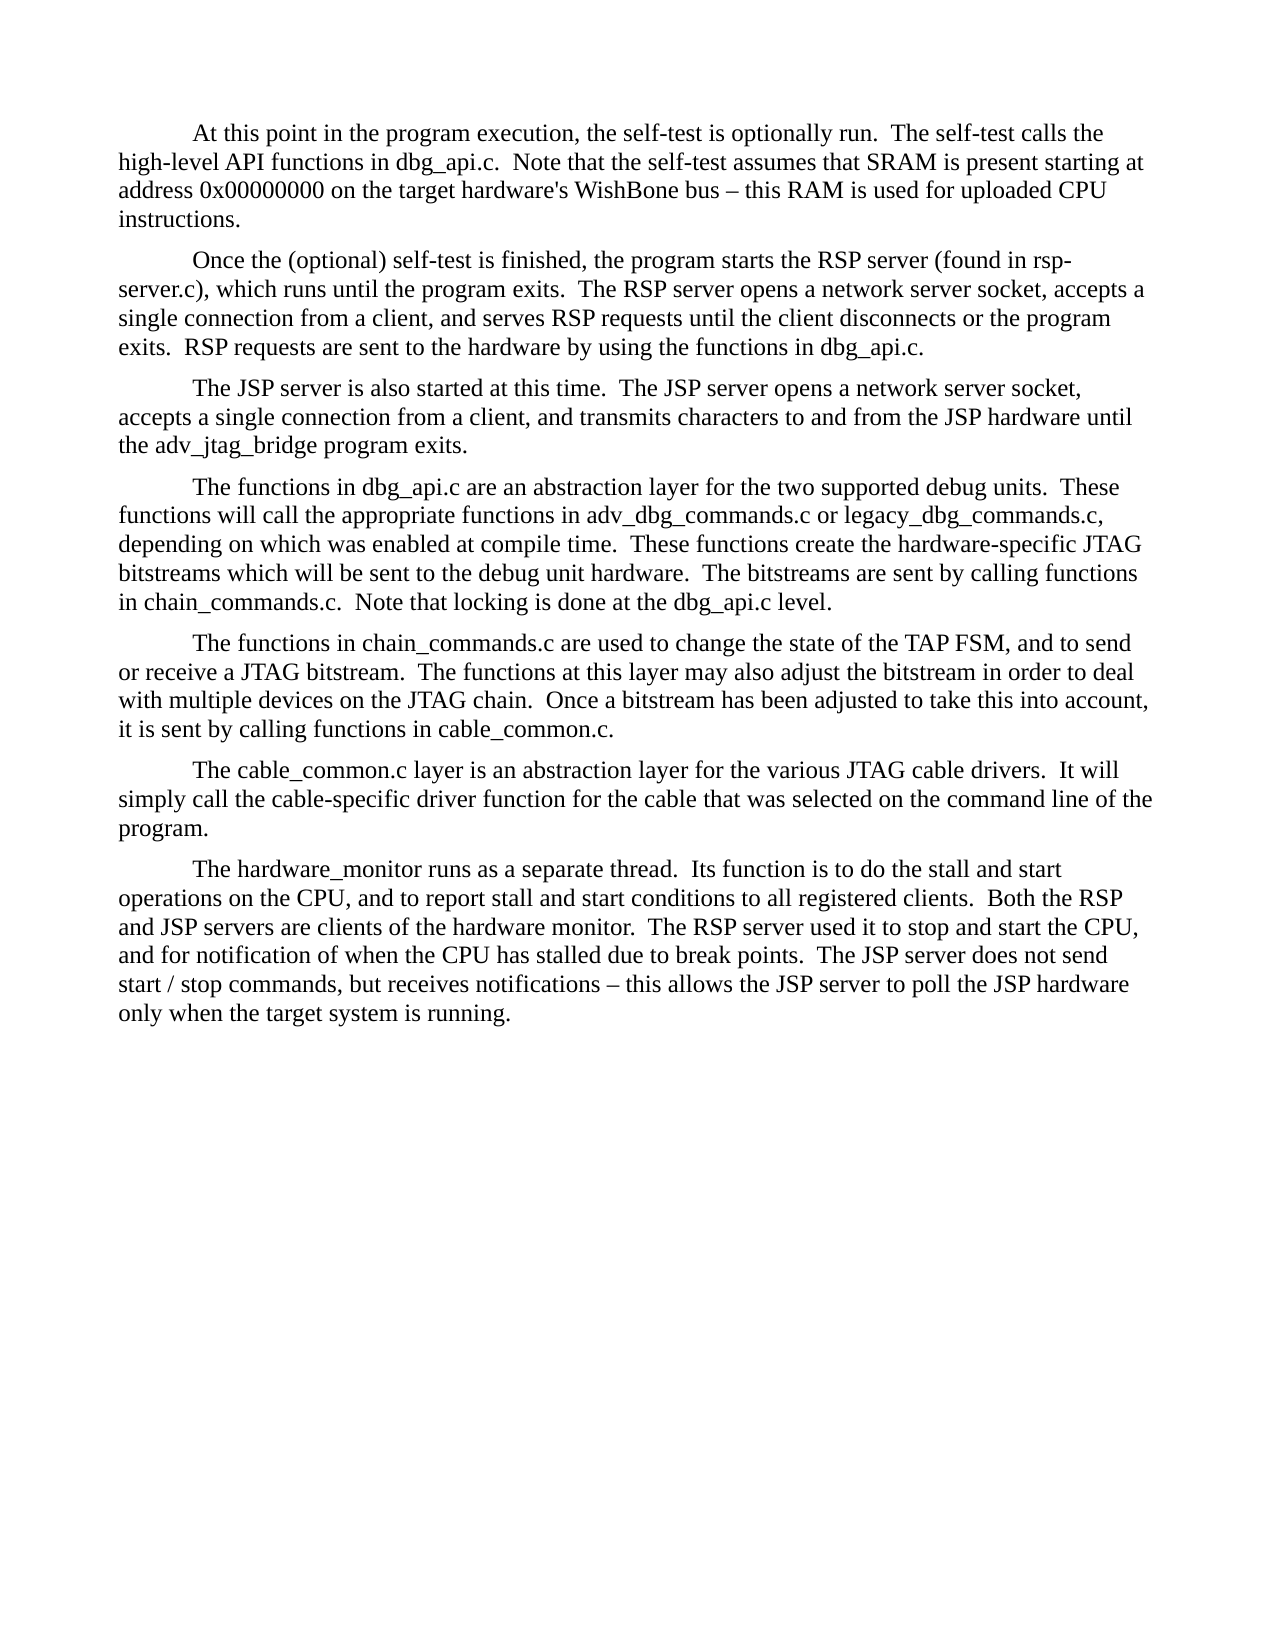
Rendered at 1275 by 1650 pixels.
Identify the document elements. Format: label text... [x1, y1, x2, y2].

text Once the (optional) self-test is finished, the program starts the RSP server (found in rsp-server.c), which runs until the program exits. The RSP server opens a network server socket, accepts a single connection from a client, and serves RSP requests until the client disconnects or the program exits. RSP requests are sent to the hardware by using the functions in dbg_api.c. [118, 246, 1157, 361]
text The JSP server is also started at this time. The JSP server opens a network server socket, accepts a single connection from a client, and transmits characters to and from the JSP hardware until the adv_jtag_bridge program exits. [118, 373, 1157, 459]
text The functions in chain_commands.c are used to change the state of the TAP FSM, and to send or receive a JTAG bitstream. The functions at this layer may also adjust the bitstream in order to deal with multiple devices on the JTAG chain. Once a bitstream has been adjusted to take this into account, it is sent by calling functions in cable_common.c. [118, 628, 1157, 743]
text The hardware_monitor runs as a separate thread. Its function is to do the stall and start operations on the CPU, and to report stall and start conditions to all registered clients. Both the RSP and JSP servers are clients of the hardware monitor. The RSP server used it to stop and start the CPU, and for notification of when the CPU has stalled due to break points. The JSP server does not send start / stop commands, but receives notifications – this allows the JSP server to poll the JSP hardware only when the target system is running. [118, 854, 1157, 1027]
text At this point in the program execution, the self-test is optionally run. The self-test calls the high-level API functions in dbg_api.c. Note that the self-test assumes that SRAM is present starting at address 0x00000000 on the target hardware's WishBone bus – this RAM is used for uploaded CPU instructions. [118, 118, 1157, 233]
text The functions in dbg_api.c are an abstraction layer for the two supported debug units. These functions will call the appropriate functions in adv_dbg_commands.c or legacy_dbg_commands.c, depending on which was enabled at compile time. These functions create the hardware-specific JTAG bitstreams which will be sent to the debug unit hardware. The bitstreams are sent by calling functions in chain_commands.c. Note that locking is done at the dbg_api.c level. [118, 472, 1157, 616]
text The cable_common.c layer is an abstraction layer for the various JTAG cable drivers. It will simply call the cable-specific driver function for the cable that was selected on the command line of the program. [118, 756, 1157, 842]
